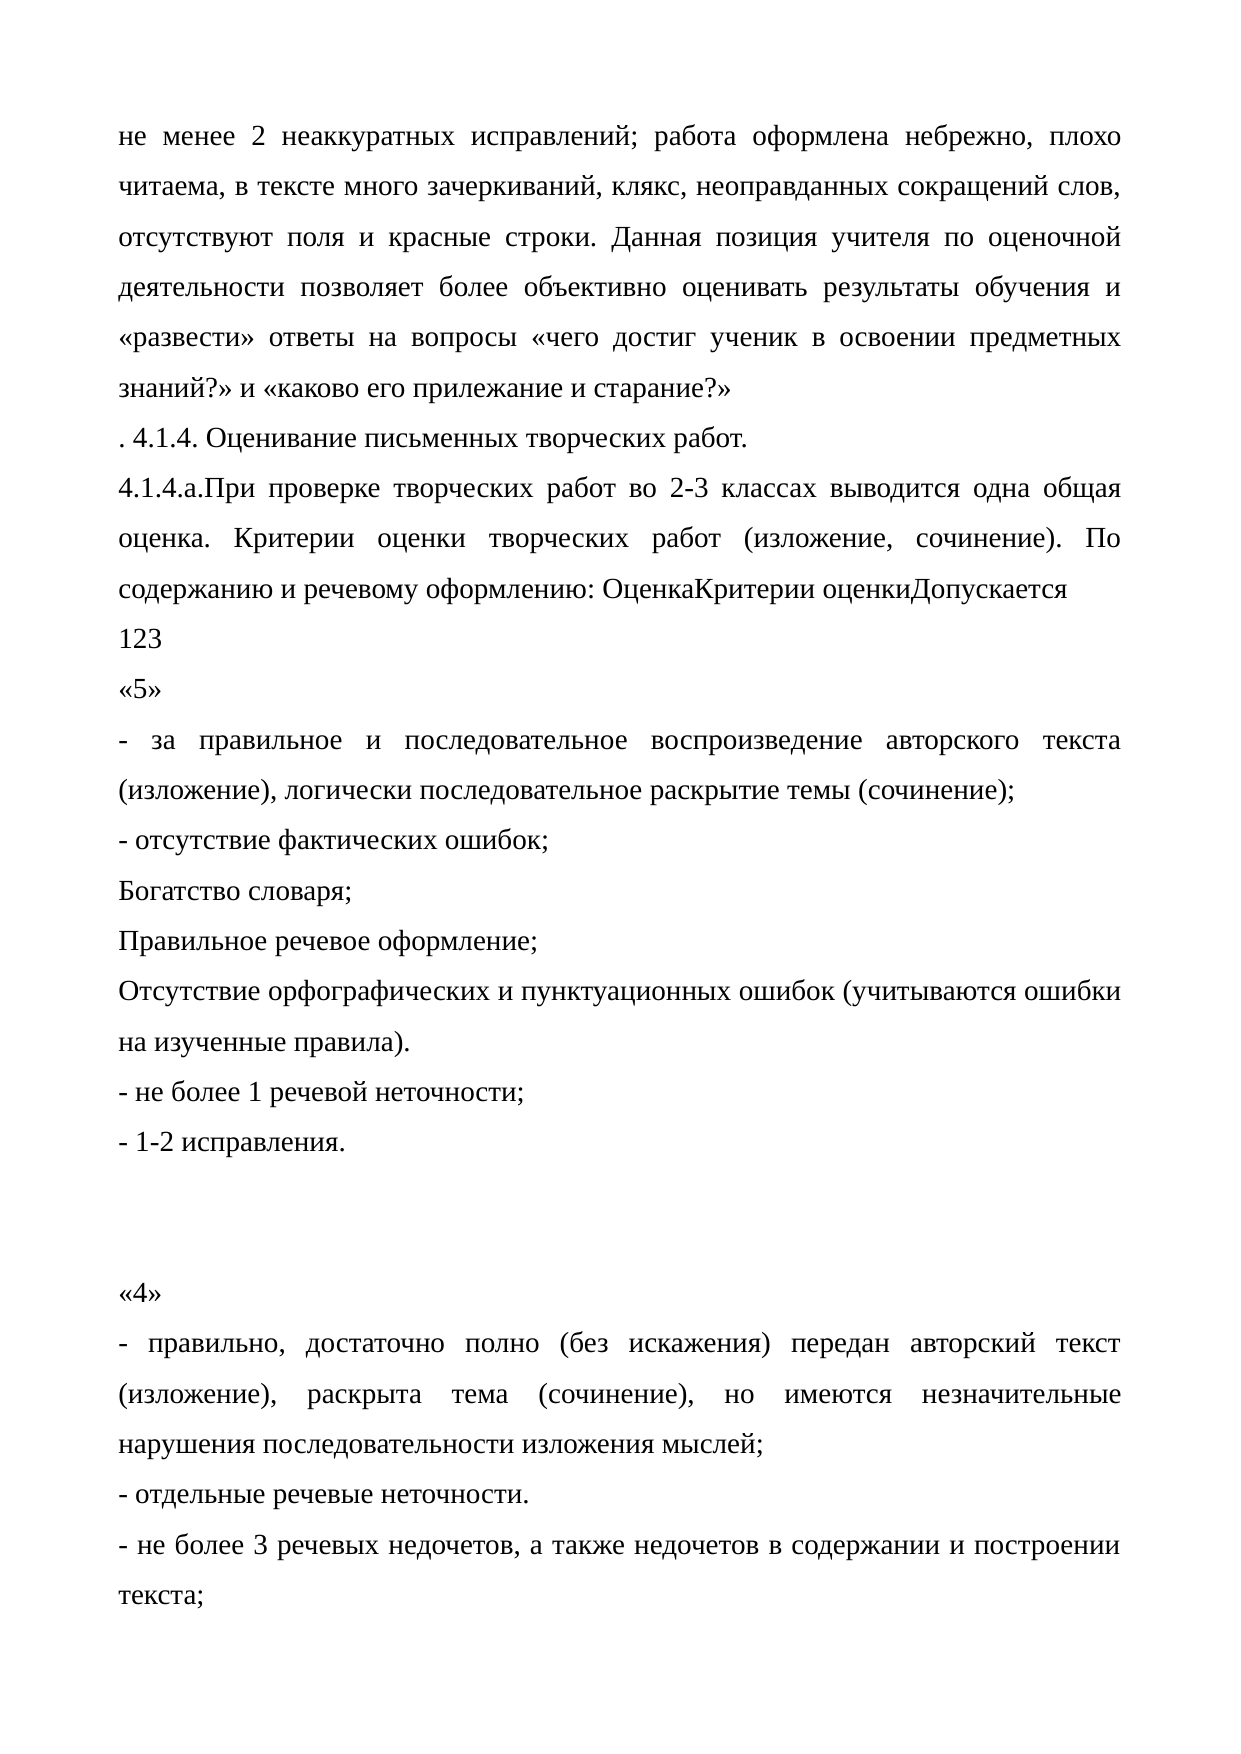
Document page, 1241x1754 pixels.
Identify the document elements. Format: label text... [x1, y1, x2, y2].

text Богатство словаря; [118, 873, 1122, 906]
text не менее 2 неаккуратных исправлений; работа оформлена небрежно, плохо читаема, в тексте много зачеркиваний, клякс, неоправданных сокращений слов, отсутствуют поля и красные строки. Данная позиция учителя по оценочной деятельности позволяет более объективно оценивать результаты обучения и «развести» ответы на вопросы «чего достиг ученик в освоении предметных знаний?» и «каково его прилежание и старание?» [118, 118, 1122, 403]
text «4» [118, 1275, 1122, 1309]
text - не более 1 речевой неточности; [118, 1074, 1122, 1108]
text - 1-2 исправления. [118, 1124, 1122, 1158]
text . 4.1.4. Оценивание письменных творческих работ. [118, 420, 1122, 453]
text Правильное речевое оформление; [118, 923, 1122, 957]
text 4.1.4.а.При проверке творческих работ во 2-3 классах выводится одна общая оценка. Критерии оценки творческих работ (изложение, сочинение). По содержанию и речевому оформлению: ОценкаКритерии оценкиДопускается [118, 470, 1122, 604]
text 123 [118, 621, 1122, 655]
text - отдельные речевые неточности. [118, 1477, 1122, 1510]
text «5» [118, 672, 1122, 705]
text - правильно, достаточно полно (без искажения) передан авторский текст (изложение), раскрыта тема (сочинение), но имеются незначительные нарушения последовательности изложения мыслей; [118, 1326, 1122, 1460]
text - не более 3 речевых недочетов, а также недочетов в содержании и построении текста; [118, 1527, 1122, 1611]
text - отсутствие фактических ошибок; [118, 822, 1122, 856]
text - за правильное и последовательное воспроизведение авторского текста (изложение), логически последовательное раскрытие темы (сочинение); [118, 722, 1122, 806]
text Отсутствие орфографических и пунктуационных ошибок (учитываются ошибки на изученные правила). [118, 973, 1122, 1057]
